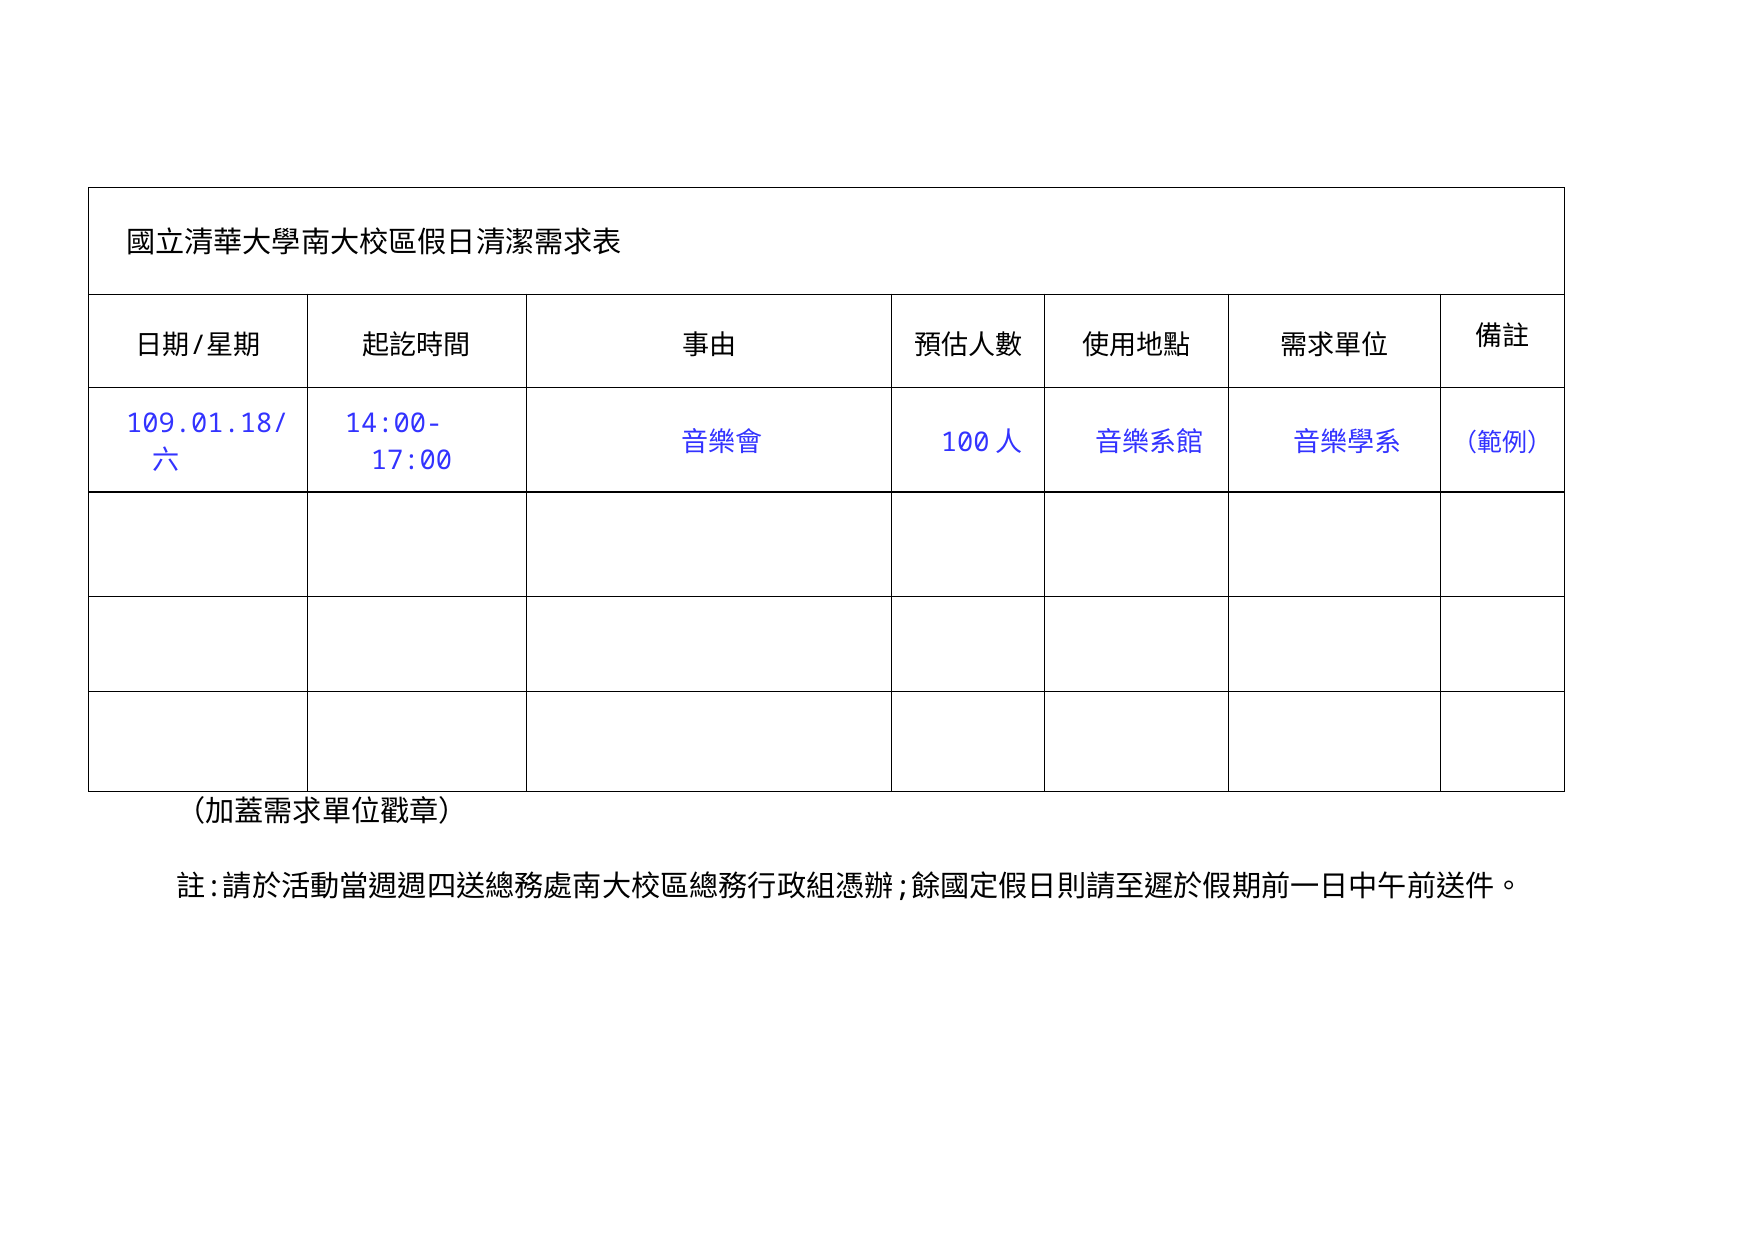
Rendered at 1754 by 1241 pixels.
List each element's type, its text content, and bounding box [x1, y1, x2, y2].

table_cell 起訖時間 [308, 295, 526, 387]
table_cell [308, 493, 526, 596]
table_cell 預估人數 [892, 295, 1044, 387]
table_cell [892, 493, 1044, 596]
table_cell [1045, 692, 1228, 791]
table_cell [1229, 493, 1440, 596]
table_cell [1045, 493, 1228, 596]
table_cell [527, 692, 891, 791]
table_header 國立清華大學南大校區假日清潔需求表 [89, 188, 1564, 293]
table_cell 音樂會 [527, 388, 891, 491]
table_cell [1229, 597, 1440, 691]
table_cell 音樂系館 [1045, 388, 1228, 491]
table_cell [527, 597, 891, 691]
table_cell [892, 692, 1044, 791]
table_cell 使用地點 [1045, 295, 1228, 387]
table_cell （範例） [1441, 388, 1564, 491]
table_cell 音樂學系 [1229, 388, 1440, 491]
table_cell 14:00-17:00 [308, 388, 526, 491]
table_cell [527, 493, 891, 596]
table_cell [1045, 597, 1228, 691]
table_cell [308, 692, 526, 791]
table_cell 日期/星期 [89, 295, 307, 387]
table_cell [1441, 692, 1564, 791]
table_cell [1441, 597, 1564, 691]
table_cell [892, 597, 1044, 691]
table_cell [1441, 493, 1564, 596]
text 註:請於活動當週週四送總務處南大校區總務行政組憑辦;餘國定假日則請至遲於假期前一日中午前送件。 [176, 867, 1604, 904]
table_cell 109.01.18/六 [89, 388, 307, 491]
table_cell 備註 [1441, 295, 1564, 387]
table_cell 事由 [527, 295, 891, 387]
text （加蓋需求單位戳章） [176, 792, 1604, 829]
table_cell 需求單位 [1229, 295, 1440, 387]
table_cell [89, 692, 307, 791]
table_cell [89, 597, 307, 691]
table_cell [1229, 692, 1440, 791]
table_cell [308, 597, 526, 691]
table_cell [89, 493, 307, 596]
table_cell 100人 [892, 388, 1044, 491]
